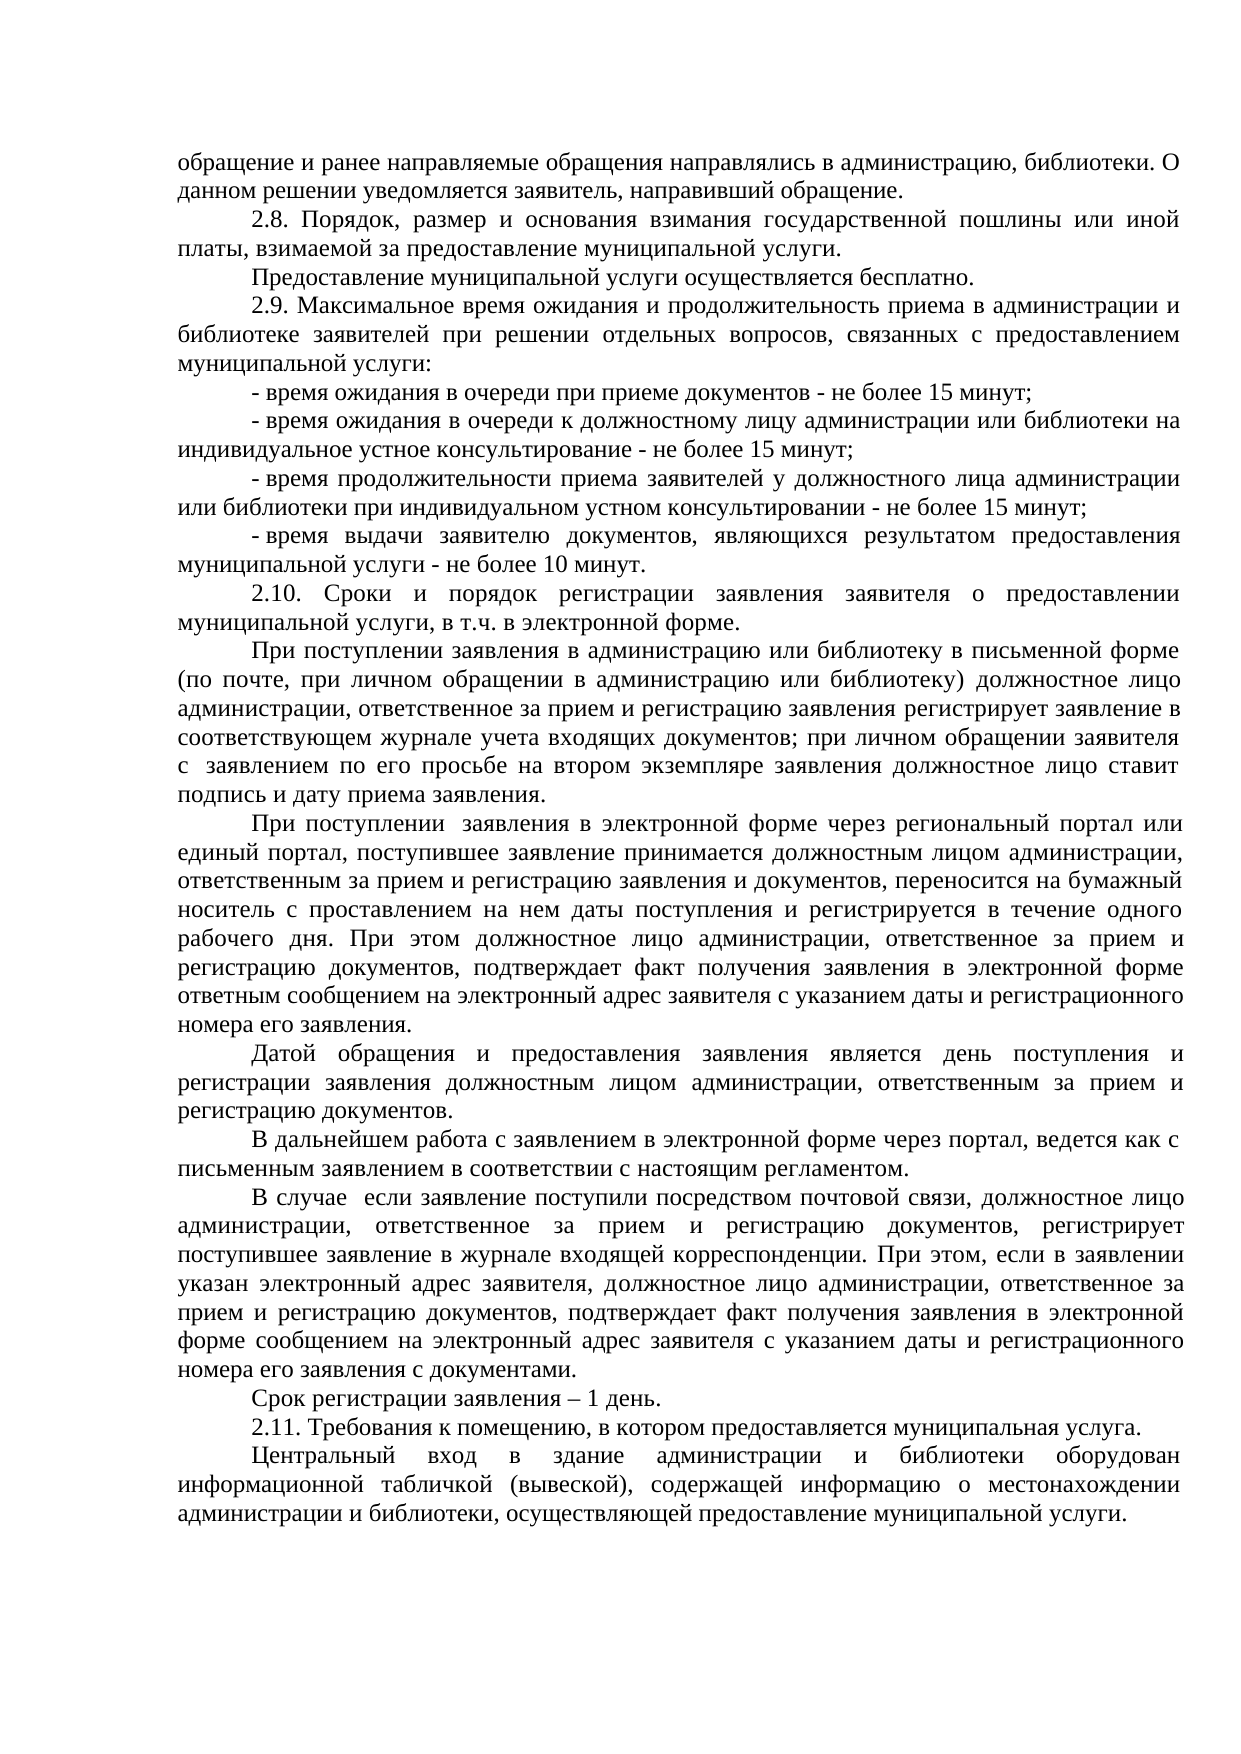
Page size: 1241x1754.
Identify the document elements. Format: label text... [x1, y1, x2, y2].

text Срок регистрации заявления – 1 день. [177, 1383, 1181, 1412]
text Предоставление муниципальной услуги осуществляется бесплатно. [177, 262, 1181, 291]
text Датой обращения и предоставления заявления является день поступления и регистрации заявления должностным лицом администрации, ответственным за прием и регистрацию документов. [177, 1038, 1185, 1124]
text - время продолжительности приема заявителей у должностного лица администрации или библиотеки при индивидуальном устном консультировании - не более 15 минут; [177, 463, 1181, 521]
text В дальнейшем работа с заявлением в электронной форме через портал, ведется как с письменным заявлением в соответствии с настоящим регламентом. [177, 1124, 1181, 1182]
text При поступлении заявления в администрацию или библиотеку в письменной форме (по почте, при личном обращении в администрацию или библиотеку) должностное лицо администрации, ответственное за прием и регистрацию заявления регистрирует заявление в соответствующем журнале учета входящих документов; при личном обращении заявителя с заявлением по его просьбе на втором экземпляре заявления должностное лицо ставит подпись и дату приема заявления. [177, 636, 1181, 808]
text - время ожидания в очереди при приеме документов - не более 15 минут; [177, 377, 1181, 406]
text 2.10. Сроки и порядок регистрации заявления заявителя о предоставлении муниципальной услуги, в т.ч. в электронной форме. [177, 578, 1181, 636]
text 2.8. Порядок, размер и основания взимания государственной пошлины или иной платы, взимаемой за предоставление муниципальной услуги. [177, 204, 1181, 262]
text При поступлении заявления в электронной форме через региональный портал или единый портал, поступившее заявление принимается должностным лицом администрации, ответственным за прием и регистрацию заявления и документов, переносится на бумажный носитель с проставлением на нем даты поступления и регистрируется в течение одного рабочего дня. При этом должностное лицо администрации, ответственное за прием и регистрацию документов, подтверждает факт получения заявления в электронной форме ответным сообщением на электронный адрес заявителя с указанием даты и регистрационного номера его заявления. [177, 808, 1185, 1038]
text 2.9. Максимальное время ожидания и продолжительность приема в администрации и библиотеке заявителей при решении отдельных вопросов, связанных с предоставлением муниципальной услуги: [177, 291, 1181, 377]
text - время ожидания в очереди к должностному лицу администрации или библиотеки на индивидуальное устное консультирование - не более 15 минут; [177, 406, 1181, 463]
text Центральный вход в здание администрации и библиотеки оборудован информационной табличкой (вывеской), содержащей информацию о местонахождении администрации и библиотеки, осуществляющей предоставление муниципальной услуги. [177, 1441, 1181, 1527]
text 2.11. Требования к помещению, в котором предоставляется муниципальная услуга. [177, 1412, 1201, 1441]
text В случае если заявление поступили посредством почтовой связи, должностное лицо администрации, ответственное за прием и регистрацию документов, регистрирует поступившее заявление в журнале входящей корреспонденции. При этом, если в заявлении указан электронный адрес заявителя, должностное лицо администрации, ответственное за прием и регистрацию документов, подтверждает факт получения заявления в электронной форме сообщением на электронный адрес заявителя с указанием даты и регистрационного номера его заявления с документами. [177, 1182, 1185, 1383]
text обращение и ранее направляемые обращения направлялись в администрацию, библиотеки. О данном решении уведомляется заявитель, направивший обращение. [177, 147, 1181, 204]
text - время выдачи заявителю документов, являющихся результатом предоставления муниципальной услуги - не более 10 минут. [177, 521, 1181, 578]
